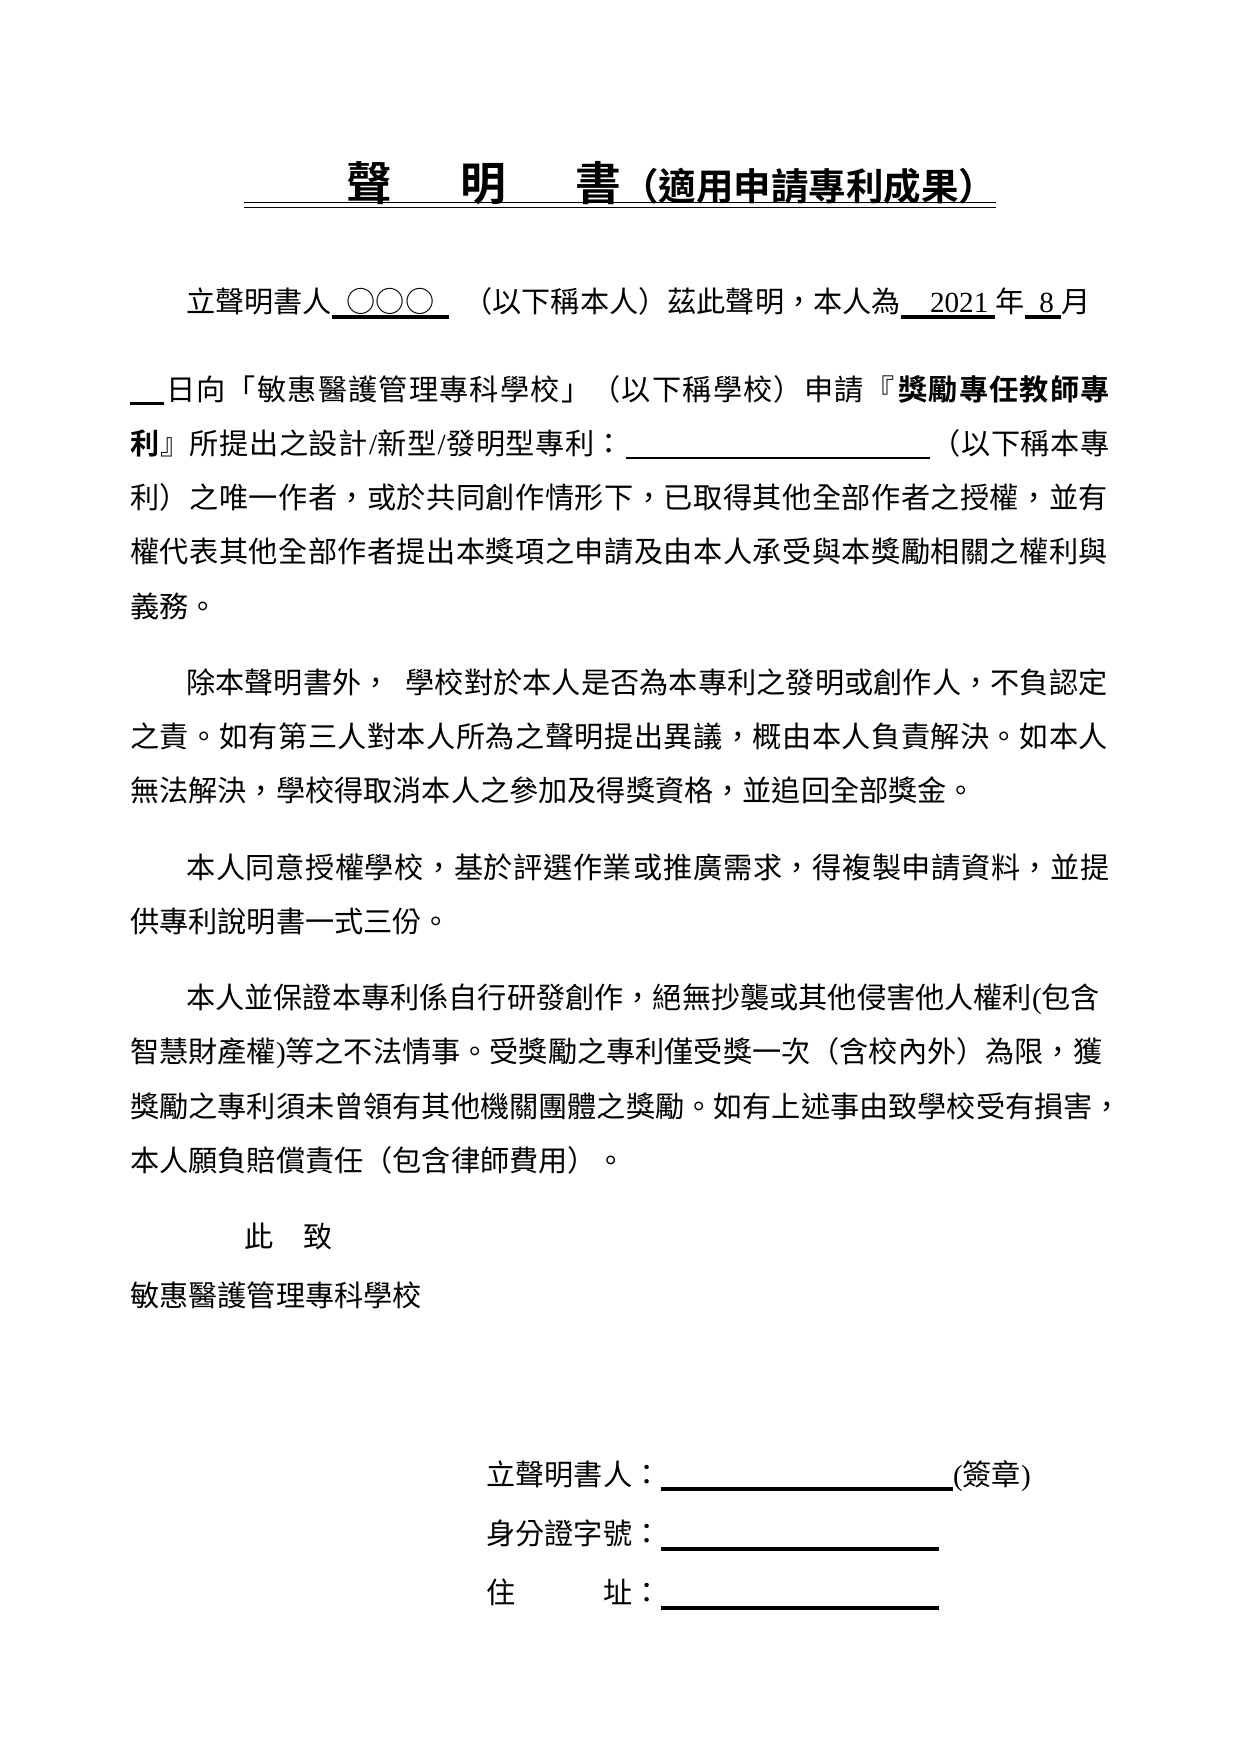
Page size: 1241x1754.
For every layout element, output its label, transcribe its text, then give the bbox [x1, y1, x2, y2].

text 身分證字號： [486, 1501, 1110, 1555]
text 聲 明 書（適用申請專利成果） [130, 147, 1110, 213]
text 立聲明書人 ○○○ （以下稱本人）茲此聲明，本人為 2021 年 8 月 [130, 269, 1110, 323]
text 本人同意授權學校，基於評選作業或推廣需求，得複製申請資料，並提供專利說明書一式三份。 [130, 835, 1110, 943]
text 本人並保證本專利係自行研發創作，絕無抄襲或其他侵害他人權利(包含智慧財產權)等之不法情事。受獎勵之專利僅受獎一次（含校內外）為限，獲獎勵之專利須未曾領有其他機關團體之獎勵。如有上述事由致學校受有損害，本人願負賠償責任（包含律師費用）。 [130, 965, 1110, 1182]
text 此 致 [130, 1204, 1110, 1258]
text 敏惠醫護管理專科學校 [130, 1263, 1110, 1318]
text 日向「敏惠醫護管理專科學校」（以下稱學校）申請『獎勵專任教師專利』所提出之設計/新型/發明型專利： （以下稱本專利）之唯一作者，或於共同創作情形下，已取得其他全部作者之授權，並有權代表其他全部作者提出本獎項之申請及由本人承受與本獎勵相關之權利與義務。 [130, 357, 1110, 628]
text 立聲明書人： (簽章) [486, 1442, 1110, 1496]
text 住 址： [486, 1560, 1110, 1614]
text 除本聲明書外， 學校對於本人是否為本專利之發明或創作人，不負認定之責。如有第三人對本人所為之聲明提出異議，概由本人負責解決。如本人無法解決，學校得取消本人之參加及得獎資格，並追回全部獎金。 [130, 650, 1110, 813]
